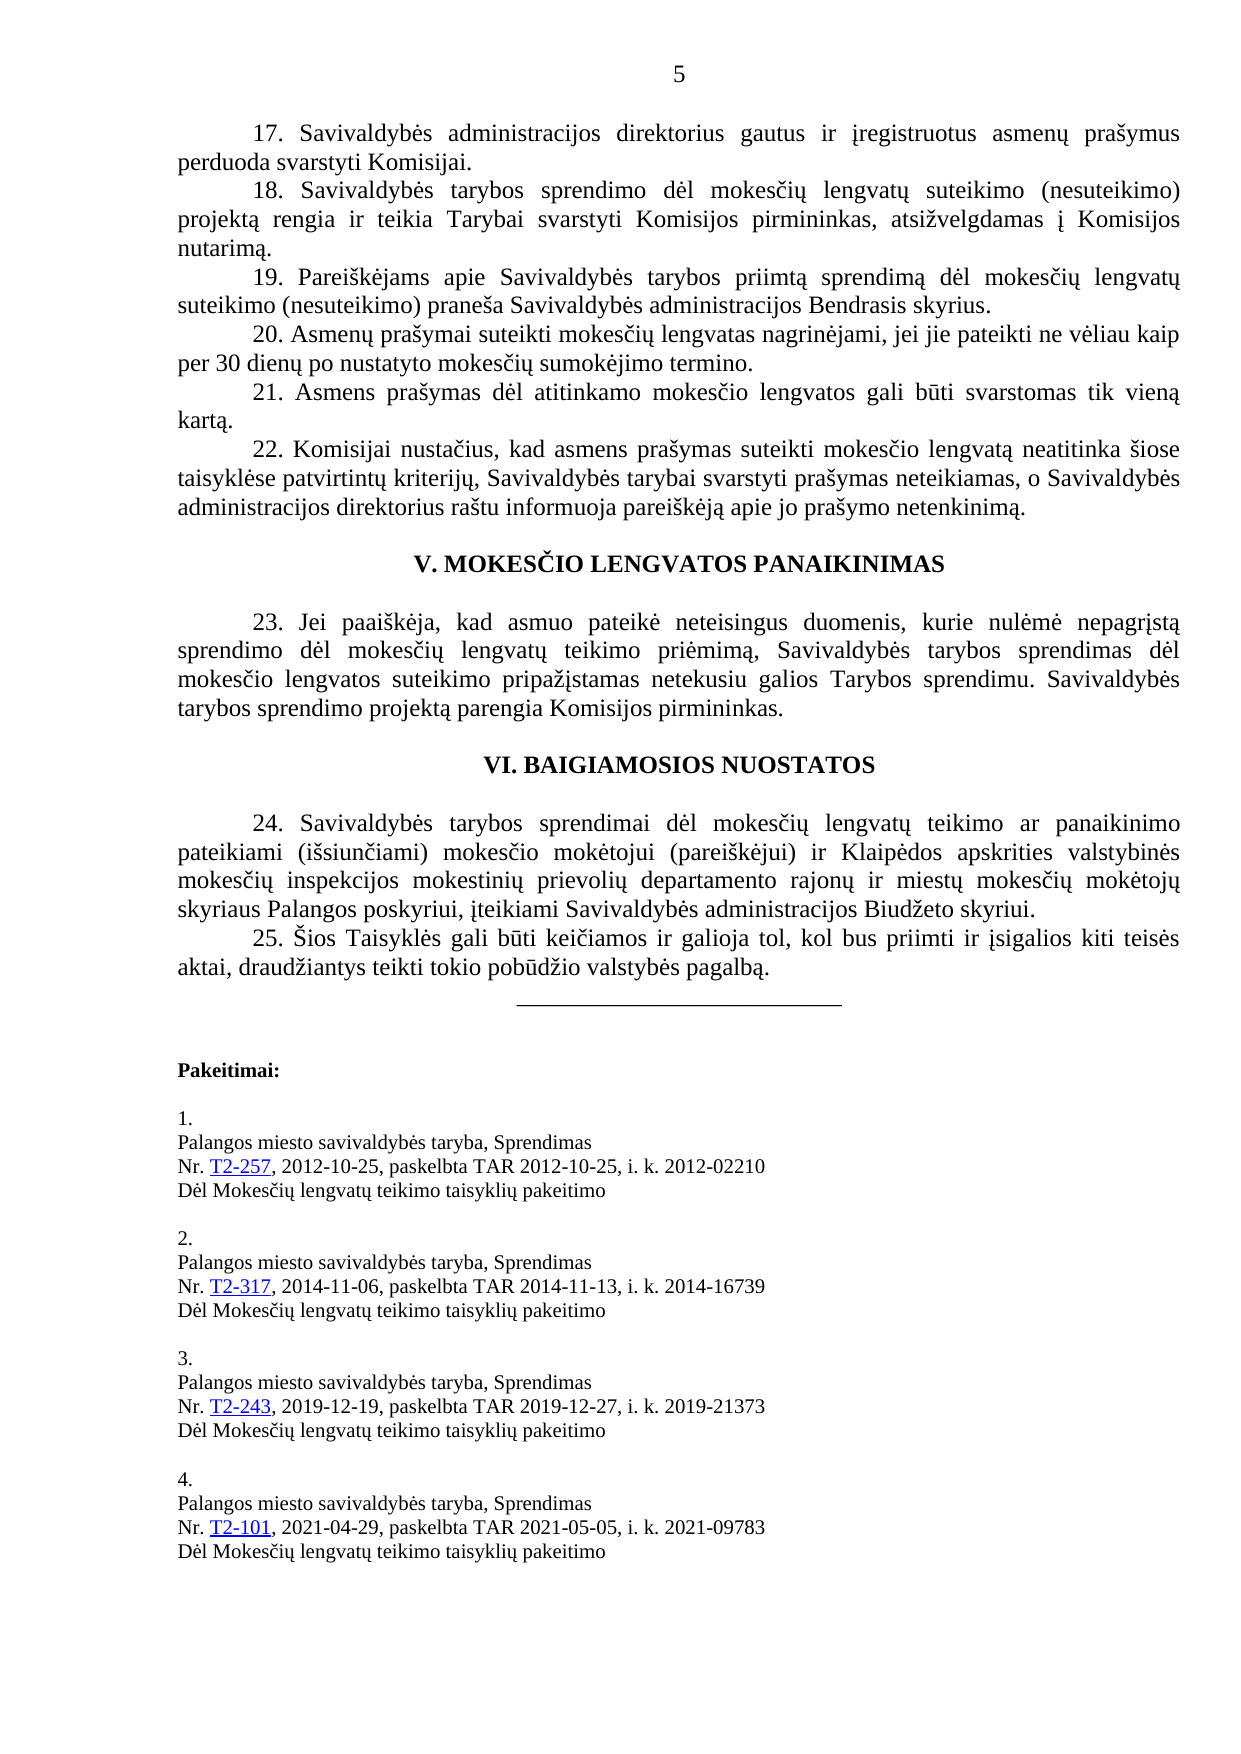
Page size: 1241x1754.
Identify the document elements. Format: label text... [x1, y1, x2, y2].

text 4. [177, 1467, 1181, 1491]
text Nr. T2-101, 2021-04-29, paskelbta TAR 2021-05-05, i. k. 2021-09783 [177, 1515, 1181, 1539]
text Dėl Mokesčių lengvatų teikimo taisyklių pakeitimo [177, 1178, 1181, 1202]
text V. MOKESČIO LENGVATOS PANAIKINIMAS [177, 549, 1181, 578]
text 25. Šios Taisyklės gali būti keičiamos ir galioja tol, kol bus priimti ir įsigalios kiti teisės aktai, draudžiantys teikti tokio pobūdžio valstybės pagalbą. [177, 923, 1181, 981]
text 23. Jei paaiškėja, kad asmuo pateikė neteisingus duomenis, kurie nulėmė nepagrįstą sprendimo dėl mokesčių lengvatų teikimo priėmimą, Savivaldybės tarybos sprendimas dėl mokesčio lengvatos suteikimo pripažįstamas netekusiu galios Tarybos sprendimu. Savivaldybės tarybos sprendimo projektą parengia Komisijos pirmininkas. [177, 607, 1181, 722]
text 3. [177, 1346, 1181, 1370]
text Nr. T2-243, 2019-12-19, paskelbta TAR 2019-12-27, i. k. 2019-21373 [177, 1394, 1181, 1418]
text Palangos miesto savivaldybės taryba, Sprendimas [177, 1370, 1181, 1394]
text VI. BAIGIAMOSIOS NUOSTATOS [177, 751, 1181, 779]
text 17. Savivaldybės administracijos direktorius gautus ir įregistruotus asmenų prašymus perduoda svarstyti Komisijai. [177, 118, 1181, 176]
text 21. Asmens prašymas dėl atitinkamo mokesčio lengvatos gali būti svarstomas tik vieną kartą. [177, 377, 1181, 434]
text 20. Asmenų prašymai suteikti mokesčių lengvatas nagrinėjami, jei jie pateikti ne vėliau kaip per 30 dienų po nustatyto mokesčių sumokėjimo termino. [177, 319, 1181, 377]
text Palangos miesto savivaldybės taryba, Sprendimas [177, 1491, 1181, 1515]
text 18. Savivaldybės tarybos sprendimo dėl mokesčių lengvatų suteikimo (nesuteikimo) projektą rengia ir teikia Tarybai svarstyti Komisijos pirmininkas, atsižvelgdamas į Komisijos nutarimą. [177, 176, 1181, 262]
text 22. Komisijai nustačius, kad asmens prašymas suteikti mokesčio lengvatą neatitinka šiose taisyklėse patvirtintų kriterijų, Savivaldybės tarybai svarstyti prašymas neteikiamas, o Savivaldybės administracijos direktorius raštu informuoja pareiškėją apie jo prašymo netenkinimą. [177, 434, 1181, 521]
text 24. Savivaldybės tarybos sprendimai dėl mokesčių lengvatų teikimo ar panaikinimo pateikiami (išsiunčiami) mokesčio mokėtojui (pareiškėjui) ir Klaipėdos apskrities valstybinės mokesčių inspekcijos mokestinių prievolių departamento rajonų ir miestų mokesčių mokėtojų skyriaus Palangos poskyriui, įteikiami Savivaldybės administracijos Biudžeto skyriui. [177, 808, 1181, 923]
text __________________________ [177, 981, 1181, 1009]
text Dėl Mokesčių lengvatų teikimo taisyklių pakeitimo [177, 1418, 1181, 1442]
text Nr. T2-317, 2014-11-06, paskelbta TAR 2014-11-13, i. k. 2014-16739 [177, 1274, 1181, 1298]
text Pakeitimai: [177, 1057, 1181, 1082]
text Palangos miesto savivaldybės taryba, Sprendimas [177, 1250, 1181, 1274]
text 19. Pareiškėjams apie Savivaldybės tarybos priimtą sprendimą dėl mokesčių lengvatų suteikimo (nesuteikimo) praneša Savivaldybės administracijos Bendrasis skyrius. [177, 262, 1181, 319]
text 1. [177, 1106, 1181, 1130]
text Nr. T2-257, 2012-10-25, paskelbta TAR 2012-10-25, i. k. 2012-02210 [177, 1154, 1181, 1178]
text Dėl Mokesčių lengvatų teikimo taisyklių pakeitimo [177, 1298, 1181, 1322]
text Palangos miesto savivaldybės taryba, Sprendimas [177, 1130, 1181, 1154]
text Dėl Mokesčių lengvatų teikimo taisyklių pakeitimo [177, 1539, 1181, 1563]
text 2. [177, 1226, 1181, 1250]
